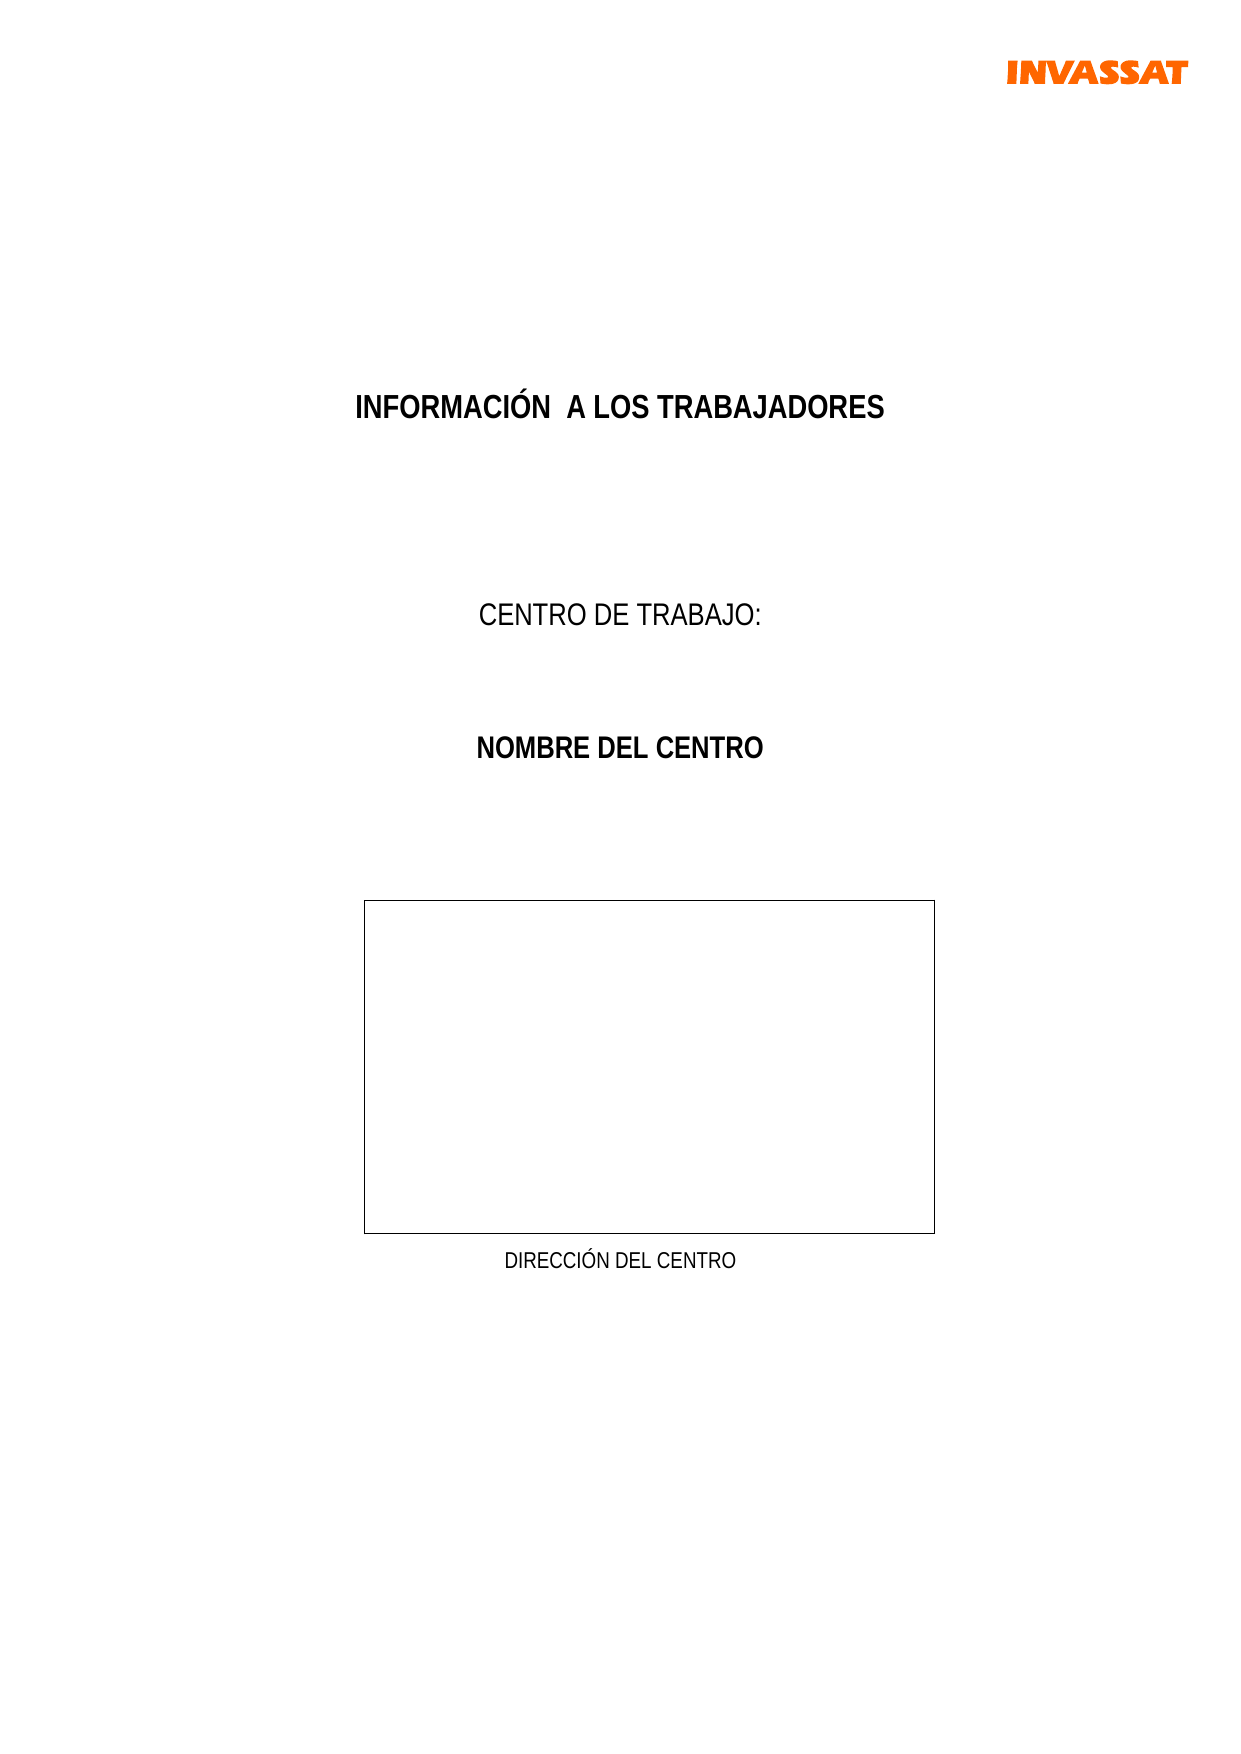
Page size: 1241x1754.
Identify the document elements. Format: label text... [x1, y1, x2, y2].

text INFORMACIÓN A LOS TRABAJADORES [118, 387, 1122, 425]
subtitle CENTRO DE TRABAJO: [118, 596, 1122, 632]
subtitle NOMBRE DEL CENTRO [118, 730, 1122, 766]
subtitle DIRECCIÓN DEL CENTRO [148, 1082, 1093, 1274]
